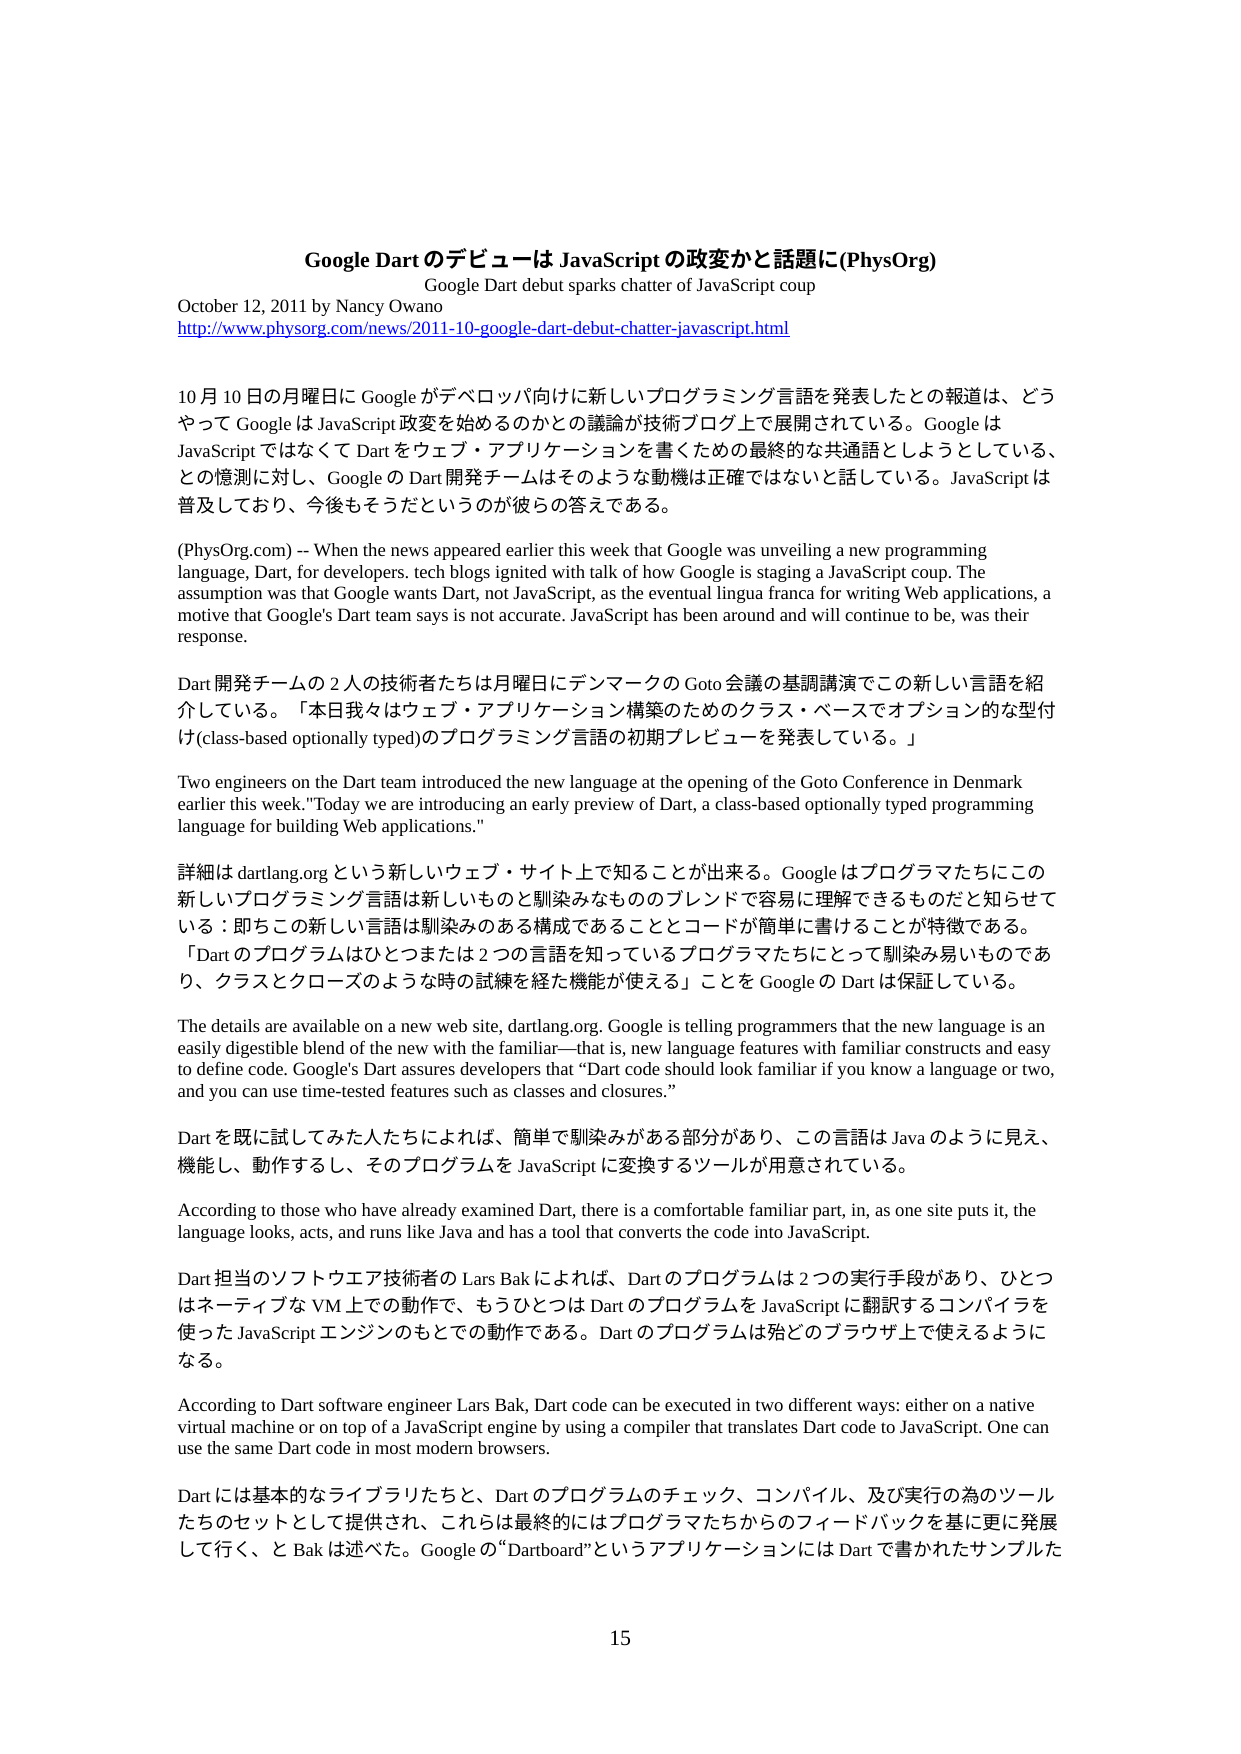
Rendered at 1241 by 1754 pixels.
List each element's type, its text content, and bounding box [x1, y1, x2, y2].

text Dart担当のソフトウエア技術者のLars Bakによれば、Dartのプログラムは2つの実行手段があり、ひとつはネーティブなVM上での動作で、もうひとつはDartのプログラムをJavaScriptに翻訳するコンパイラを使ったJavaScriptエンジンのもとでの動作である。Dartのプログラムは殆どのブラウザ上で使えるようになる。 [177, 1264, 1063, 1372]
text The details are available on a new web site, dartlang.org. Google is telling programmers that the new language is an easily digestible blend of the new with the familiar—that is, new language features with familiar constructs and easy to define code. Google's Dart assures developers that “Dart code should look familiar if you know a language or two, and you can use time-tested features such as classes and closures.” [177, 1015, 1063, 1101]
text http://www.physorg.com/news/2011-10-google-dart-debut-chatter-javascript.html [177, 317, 1063, 338]
subtitle Google DartのデビューはJavaScriptの政変かと話題に(PhysOrg) [177, 242, 1063, 274]
text Dartには基本的なライブラリたちと、Dartのプログラムのチェック、コンパイル、及び実行の為のツールたちのセットとして提供され、これらは最終的にはプログラマたちからのフィードバックを基に更に発展して行く、とBakは述べた。Googleの“Dartboard”というアプリケーションにはDartで書かれたサンプルた [177, 1480, 1063, 1562]
text According to Dart software engineer Lars Bak, Dart code can be executed in two different ways: either on a native virtual machine or on top of a JavaScript engine by using a compiler that translates Dart code to JavaScript. One can use the same Dart code in most modern browsers. [177, 1394, 1063, 1459]
text Dartを既に試してみた人たちによれば、簡単で馴染みがある部分があり、この言語はJavaのように見え、機能し、動作するし、そのプログラムをJavaScriptに変換するツールが用意されている。 [177, 1123, 1063, 1177]
text 10月10日の月曜日にGoogleがデベロッパ向けに新しいプログラミング言語を発表したとの報道は、どうやってGoogleはJavaScript政変を始めるのかとの議論が技術ブログ上で展開されている。GoogleはJavaScriptではなくてDartをウェブ・アプリケーションを書くための最終的な共通語としようとしている、との憶測に対し、GoogleのDart開発チームはそのような動機は正確ではないと話している。JavaScriptは普及しており、今後もそうだというのが彼らの答えである。 [177, 381, 1063, 517]
text (PhysOrg.com) -- When the news appeared earlier this week that Google was unveiling a new programming language, Dart, for developers. tech blogs ignited with talk of how Google is staging a JavaScript coup. The assumption was that Google wants Dart, not JavaScript, as the eventual lingua franca for writing Web applications, a motive that Google's Dart team says is not accurate. JavaScript has been around and will continue to be, was their response. [177, 539, 1063, 647]
text Google Dart debut sparks chatter of JavaScript coup [177, 274, 1063, 295]
text October 12, 2011 by Nancy Owano [177, 295, 1063, 317]
text Dart開発チームの2人の技術者たちは月曜日にデンマークのGoto会議の基調講演でこの新しい言語を紹介している。「本日我々はウェブ・アプリケーション構築のためのクラス・ベースでオプション的な型付け(class-based optionally typed)のプログラミング言語の初期プレビューを発表している。」 [177, 668, 1063, 750]
text Two engineers on the Dart team introduced the new language at the opening of the Goto Conference in Denmark earlier this week."Today we are introducing an early preview of Dart, a class-based optionally typed programming language for building Web applications." [177, 771, 1063, 836]
text According to those who have already examined Dart, there is a comfortable familiar part, in, as one site puts it, the language looks, acts, and runs like Java and has a tool that converts the code into JavaScript. [177, 1199, 1063, 1242]
text 詳細はdartlang.orgという新しいウェブ・サイト上で知ることが出来る。Googleはプログラマたちにこの新しいプログラミング言語は新しいものと馴染みなもののブレンドで容易に理解できるものだと知らせている：即ちこの新しい言語は馴染みのある構成であることとコードが簡単に書けることが特徴である。「Dartのプログラムはひとつまたは2つの言語を知っているプログラマたちにとって馴染み易いものであり、クラスとクローズのような時の試練を経た機能が使える」ことをGoogleのDartは保証している。 [177, 858, 1063, 994]
